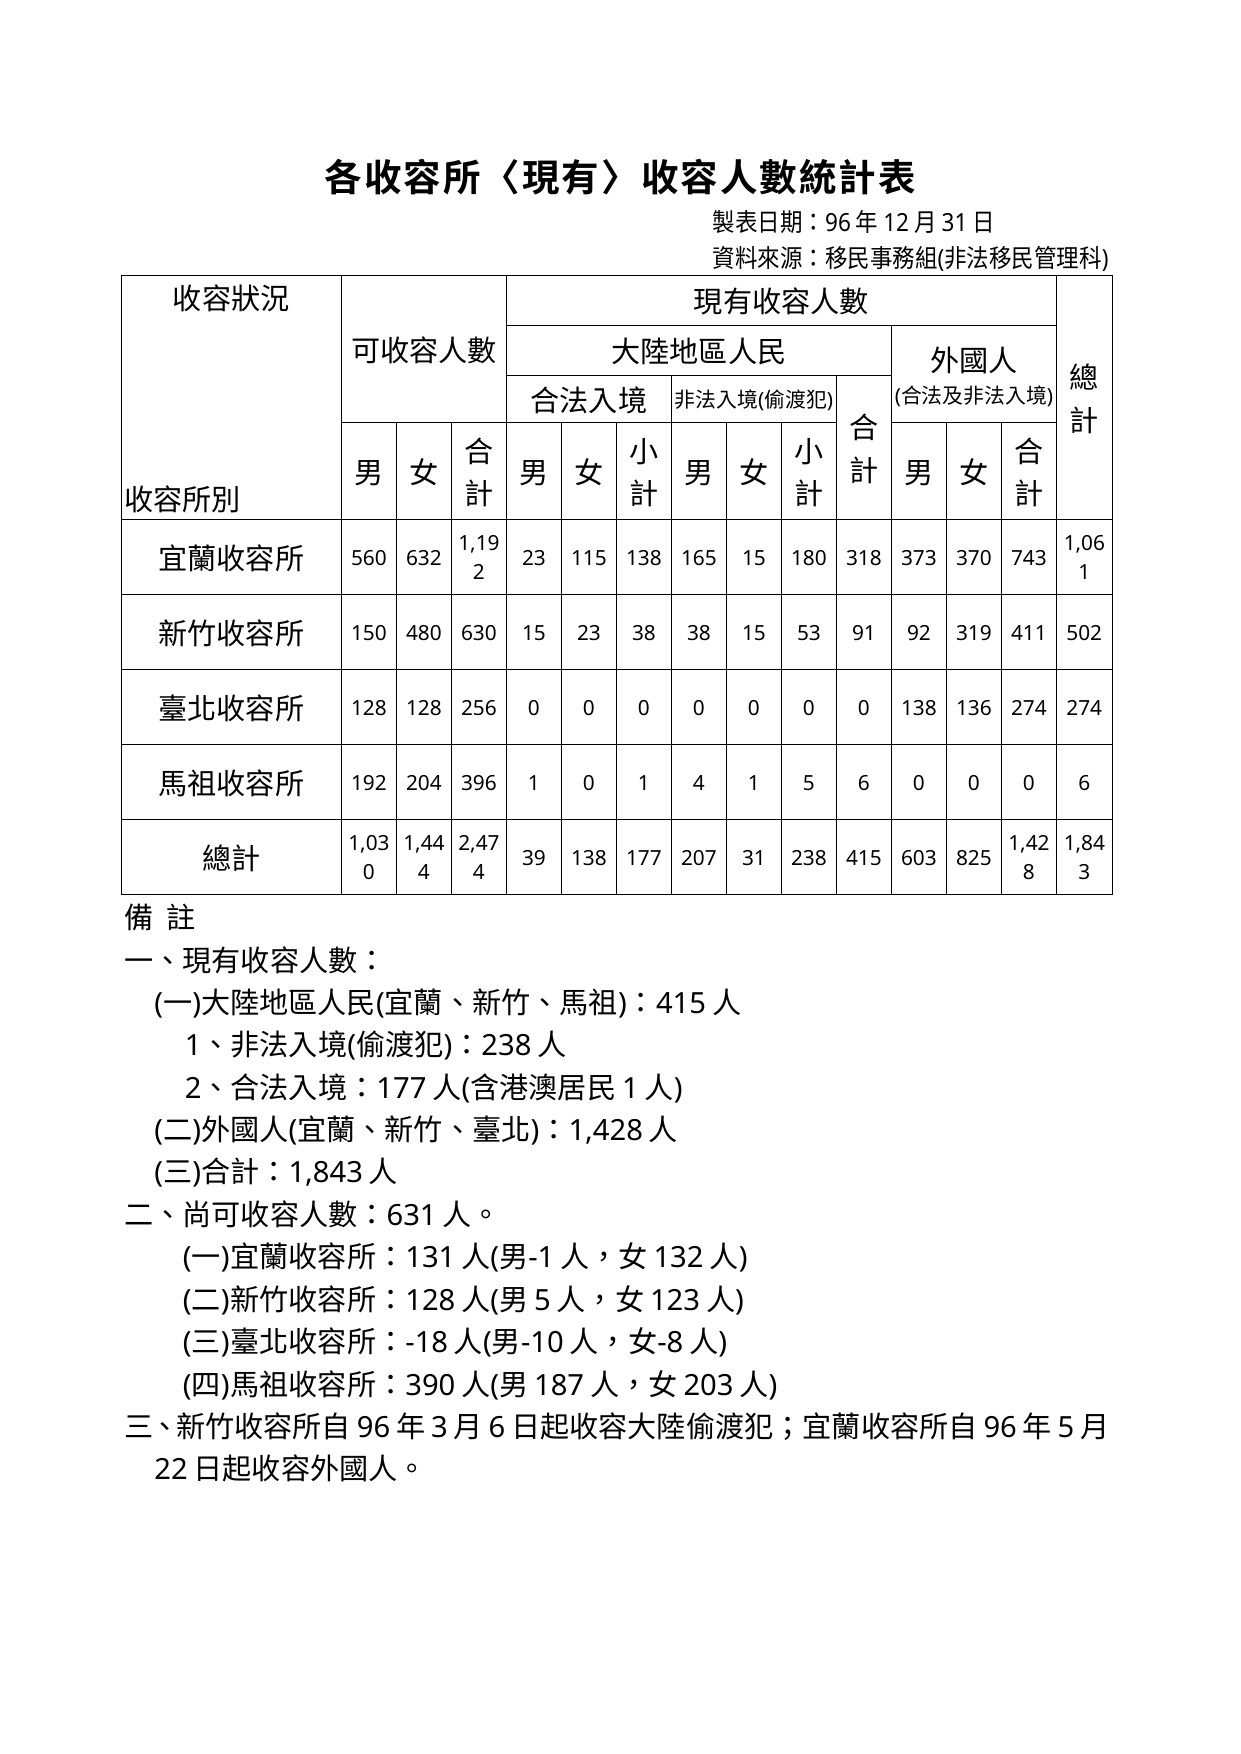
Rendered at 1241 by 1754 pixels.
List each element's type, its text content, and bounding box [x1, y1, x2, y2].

table_cell 603 [892, 820, 946, 894]
table_cell 小計 [782, 423, 836, 519]
table_cell 馬祖收容所 [122, 745, 341, 819]
table_cell 138 [617, 520, 671, 594]
table_cell 0 [672, 670, 726, 744]
table_cell 男 [507, 423, 561, 519]
table_cell 743 [1002, 520, 1056, 594]
table_cell 女 [727, 423, 781, 519]
table_cell 207 [672, 820, 726, 894]
table_cell 411 [1002, 595, 1056, 669]
table_cell 4 [672, 745, 726, 819]
table_cell 可收容人數 [342, 276, 506, 422]
table_cell 177 [617, 820, 671, 894]
table_cell 92 [892, 595, 946, 669]
table_cell 0 [562, 670, 616, 744]
table_header 製表日期：96年12月31日 資料來源：移民事務組(非法移民管理科) [710, 202, 1112, 274]
table_cell 204 [397, 745, 451, 819]
table_cell 男 [672, 423, 726, 519]
table_cell 91 [837, 595, 891, 669]
text 各收容所〈現有〉收容人數統計表 [89, 148, 1152, 202]
table_cell 502 [1057, 595, 1112, 669]
table_cell 新竹收容所 [122, 595, 341, 669]
table_cell 備 註 一、現有收容人數： (一)大陸地區人民(宜蘭、新竹、馬祖)：415人 1、非法入境(偷渡犯)：238人 2、合法入境：177人(含港澳居民1人) (二)外國人(宜蘭、新竹、臺北)：1,428人 (三)合計：1,843人 二、尚可收容人數：631人。 宜蘭收容所：131人(男-1人，女132人) 新竹收容所：128人(男5人，女123人) 臺北收容所：-18人(男-10人，女-8人) 馬祖收容所：390人(男187人，女203人) 三、新竹收容所自96年3月6日起收容大陸偷渡犯；宜蘭收容所自96年5月 22日起收容外國人。 [121, 895, 1112, 1590]
table_cell 女 [562, 423, 616, 519]
table_cell 收容狀況 收容所別 [122, 276, 341, 519]
table_cell 非法入境(偷渡犯) [672, 376, 836, 422]
table_cell 825 [947, 820, 1001, 894]
table_cell 256 [452, 670, 506, 744]
table_cell 1 [507, 745, 561, 819]
table_cell 318 [837, 520, 891, 594]
table_cell 274 [1002, 670, 1056, 744]
table_cell 男 [892, 423, 946, 519]
table_cell 415 [837, 820, 891, 894]
table_cell 373 [892, 520, 946, 594]
table_cell 192 [342, 745, 396, 819]
table_cell 5 [782, 745, 836, 819]
table_cell 宜蘭收容所 [122, 520, 341, 594]
table_cell 臺北收容所 [122, 670, 341, 744]
table_cell 396 [452, 745, 506, 819]
table_cell 1,444 [397, 820, 451, 894]
table_cell 0 [1002, 745, 1056, 819]
table_header [121, 202, 709, 274]
table_cell 128 [342, 670, 396, 744]
table_cell 小計 [617, 423, 671, 519]
table_cell 23 [507, 520, 561, 594]
table_cell 0 [562, 745, 616, 819]
table_cell 115 [562, 520, 616, 594]
table_cell 1 [617, 745, 671, 819]
table_cell 31 [727, 820, 781, 894]
table_cell 1 [727, 745, 781, 819]
table_cell 0 [727, 670, 781, 744]
table_cell 165 [672, 520, 726, 594]
table_cell 38 [672, 595, 726, 669]
table_cell 632 [397, 520, 451, 594]
table_cell 150 [342, 595, 396, 669]
table_cell 38 [617, 595, 671, 669]
table_cell 合計 [837, 376, 891, 519]
table_cell 560 [342, 520, 396, 594]
table_cell 男 [342, 423, 396, 519]
table_cell 370 [947, 520, 1001, 594]
table_cell 1,428 [1002, 820, 1056, 894]
table_cell 15 [727, 595, 781, 669]
table_cell 0 [837, 670, 891, 744]
table_cell 1,030 [342, 820, 396, 894]
table_cell 女 [397, 423, 451, 519]
table_cell 480 [397, 595, 451, 669]
table_cell 53 [782, 595, 836, 669]
table_cell 1,061 [1057, 520, 1112, 594]
table_cell 現有收容人數 [507, 276, 1056, 324]
table_cell 23 [562, 595, 616, 669]
table_cell 合計 [1002, 423, 1056, 519]
table_cell 0 [892, 745, 946, 819]
table_cell 180 [782, 520, 836, 594]
table_cell 0 [617, 670, 671, 744]
table_cell 外國人 (合法及非法入境) [892, 326, 1056, 422]
table_cell 15 [727, 520, 781, 594]
table_cell 0 [782, 670, 836, 744]
table_cell 1,192 [452, 520, 506, 594]
table_cell 138 [892, 670, 946, 744]
table_cell 0 [507, 670, 561, 744]
table_cell 136 [947, 670, 1001, 744]
table_cell 128 [397, 670, 451, 744]
table_cell 630 [452, 595, 506, 669]
table_cell 1,843 [1057, 820, 1112, 894]
table_cell 319 [947, 595, 1001, 669]
table_cell 274 [1057, 670, 1112, 744]
table_cell 138 [562, 820, 616, 894]
table_cell 6 [837, 745, 891, 819]
table_cell 女 [947, 423, 1001, 519]
table_cell 合法入境 [507, 376, 671, 422]
table_cell 總計 [1057, 276, 1112, 519]
table_cell 15 [507, 595, 561, 669]
table_cell 總計 [122, 820, 341, 894]
table_cell 0 [947, 745, 1001, 819]
table_cell 39 [507, 820, 561, 894]
table_cell 238 [782, 820, 836, 894]
table_cell 6 [1057, 745, 1112, 819]
table_cell 2,474 [452, 820, 506, 894]
table_cell 大陸地區人民 [507, 326, 891, 374]
table_cell 合計 [452, 423, 506, 519]
